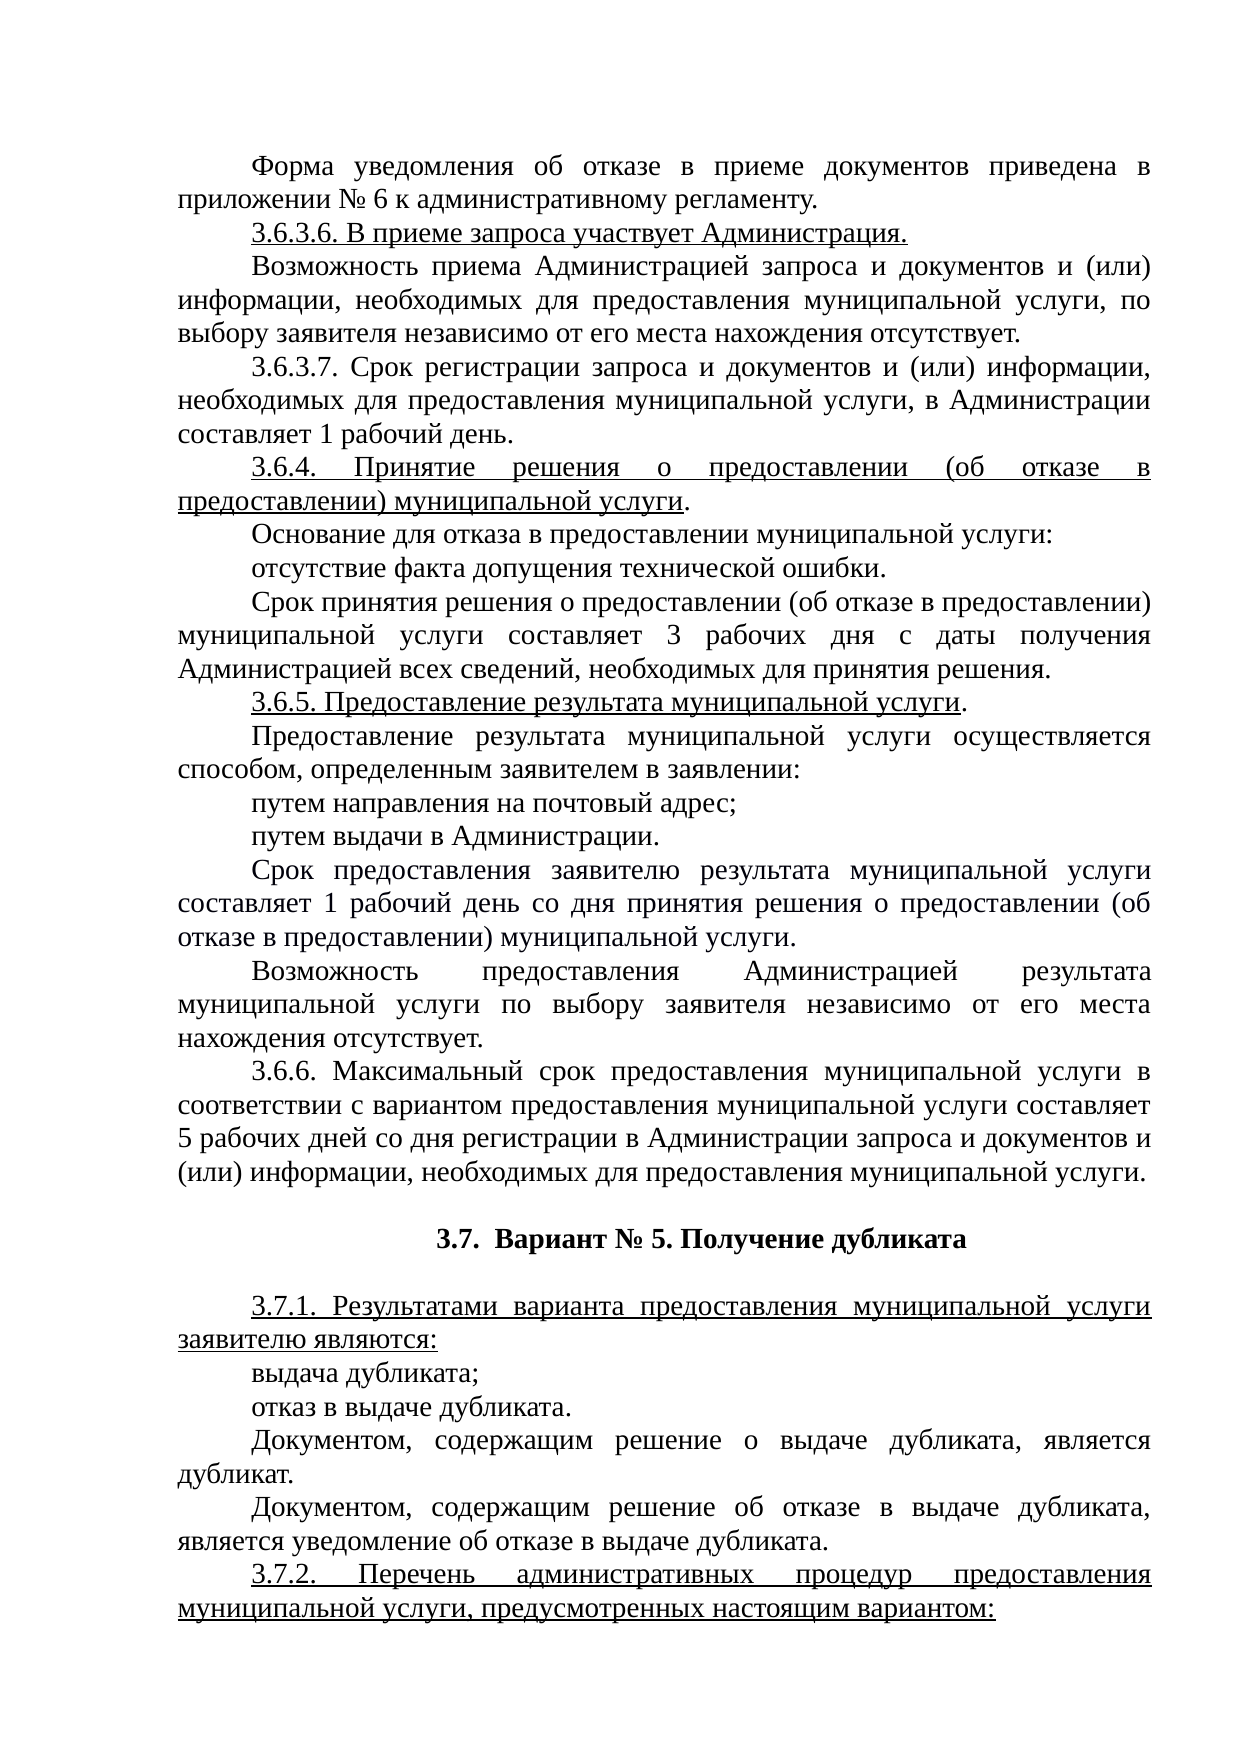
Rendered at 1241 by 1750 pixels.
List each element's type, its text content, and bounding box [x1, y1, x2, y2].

text Срок предоставления заявителю результата муниципальной услуги составляет 1 рабочий день со дня принятия решения о предоставлении (об отказе в предоставлении) муниципальной услуги. [177, 852, 1152, 953]
text выдача дубликата; [177, 1355, 1152, 1389]
text Документом, содержащим решение об отказе в выдаче дубликата, является уведомление об отказе в выдаче дубликата. [177, 1489, 1152, 1556]
text путем выдачи в Администрации. [177, 818, 1152, 852]
text 3.6.3.7. Срок регистрации запроса и документов и (или) информации, необходимых для предоставления муниципальной услуги, в Администрации составляет 1 рабочий день. [177, 349, 1152, 449]
text Форма уведомления об отказе в приеме документов приведена в приложении № 6 к административному регламенту. [177, 148, 1152, 215]
text 3.7.2. Перечень административных процедур предоставления муниципальной услуги, предусмотренных настоящим вариантом: [177, 1556, 1152, 1623]
text отсутствие факта допущения технической ошибки. [177, 550, 1152, 584]
text Документом, содержащим решение о выдаче дубликата, является дубликат. [177, 1422, 1152, 1489]
text Предоставление результата муниципальной услуги осуществляется способом, определенным заявителем в заявлении: [177, 718, 1152, 785]
text путем направления на почтовый адрес; [177, 785, 1152, 818]
text 3.7. Вариант № 5. Получение дубликата [177, 1221, 1152, 1254]
text Срок принятия решения о предоставлении (об отказе в предоставлении) муниципальной услуги составляет 3 рабочих дня с даты получения Администрацией всех сведений, необходимых для принятия решения. [177, 584, 1152, 684]
text 3.6.6. Максимальный срок предоставления муниципальной услуги в соответствии с вариантом предоставления муниципальной услуги составляет 5 рабочих дней со дня регистрации в Администрации запроса и документов и (или) информации, необходимых для предоставления муниципальной услуги. [177, 1053, 1152, 1187]
text 3.6.5. Предоставление результата муниципальной услуги. [177, 684, 1152, 718]
text Возможность приема Администрацией запроса и документов и (или) информации, необходимых для предоставления муниципальной услуги, по выбору заявителя независимо от его места нахождения отсутствует. [177, 248, 1152, 349]
text Возможность предоставления Администрацией результата муниципальной услуги по выбору заявителя независимо от его места нахождения отсутствует. [177, 953, 1152, 1053]
text 3.7.1. Результатами варианта предоставления муниципальной услуги заявителю являются: [177, 1288, 1152, 1355]
text отказ в выдаче дубликата. [177, 1389, 1152, 1422]
text Основание для отказа в предоставлении муниципальной услуги: [177, 517, 1152, 550]
text 3.6.4. Принятие решения о предоставлении (об отказе в предоставлении) муниципальной услуги. [177, 449, 1152, 517]
text 3.6.3.6. В приеме запроса участвует Администрация. [177, 215, 1152, 248]
